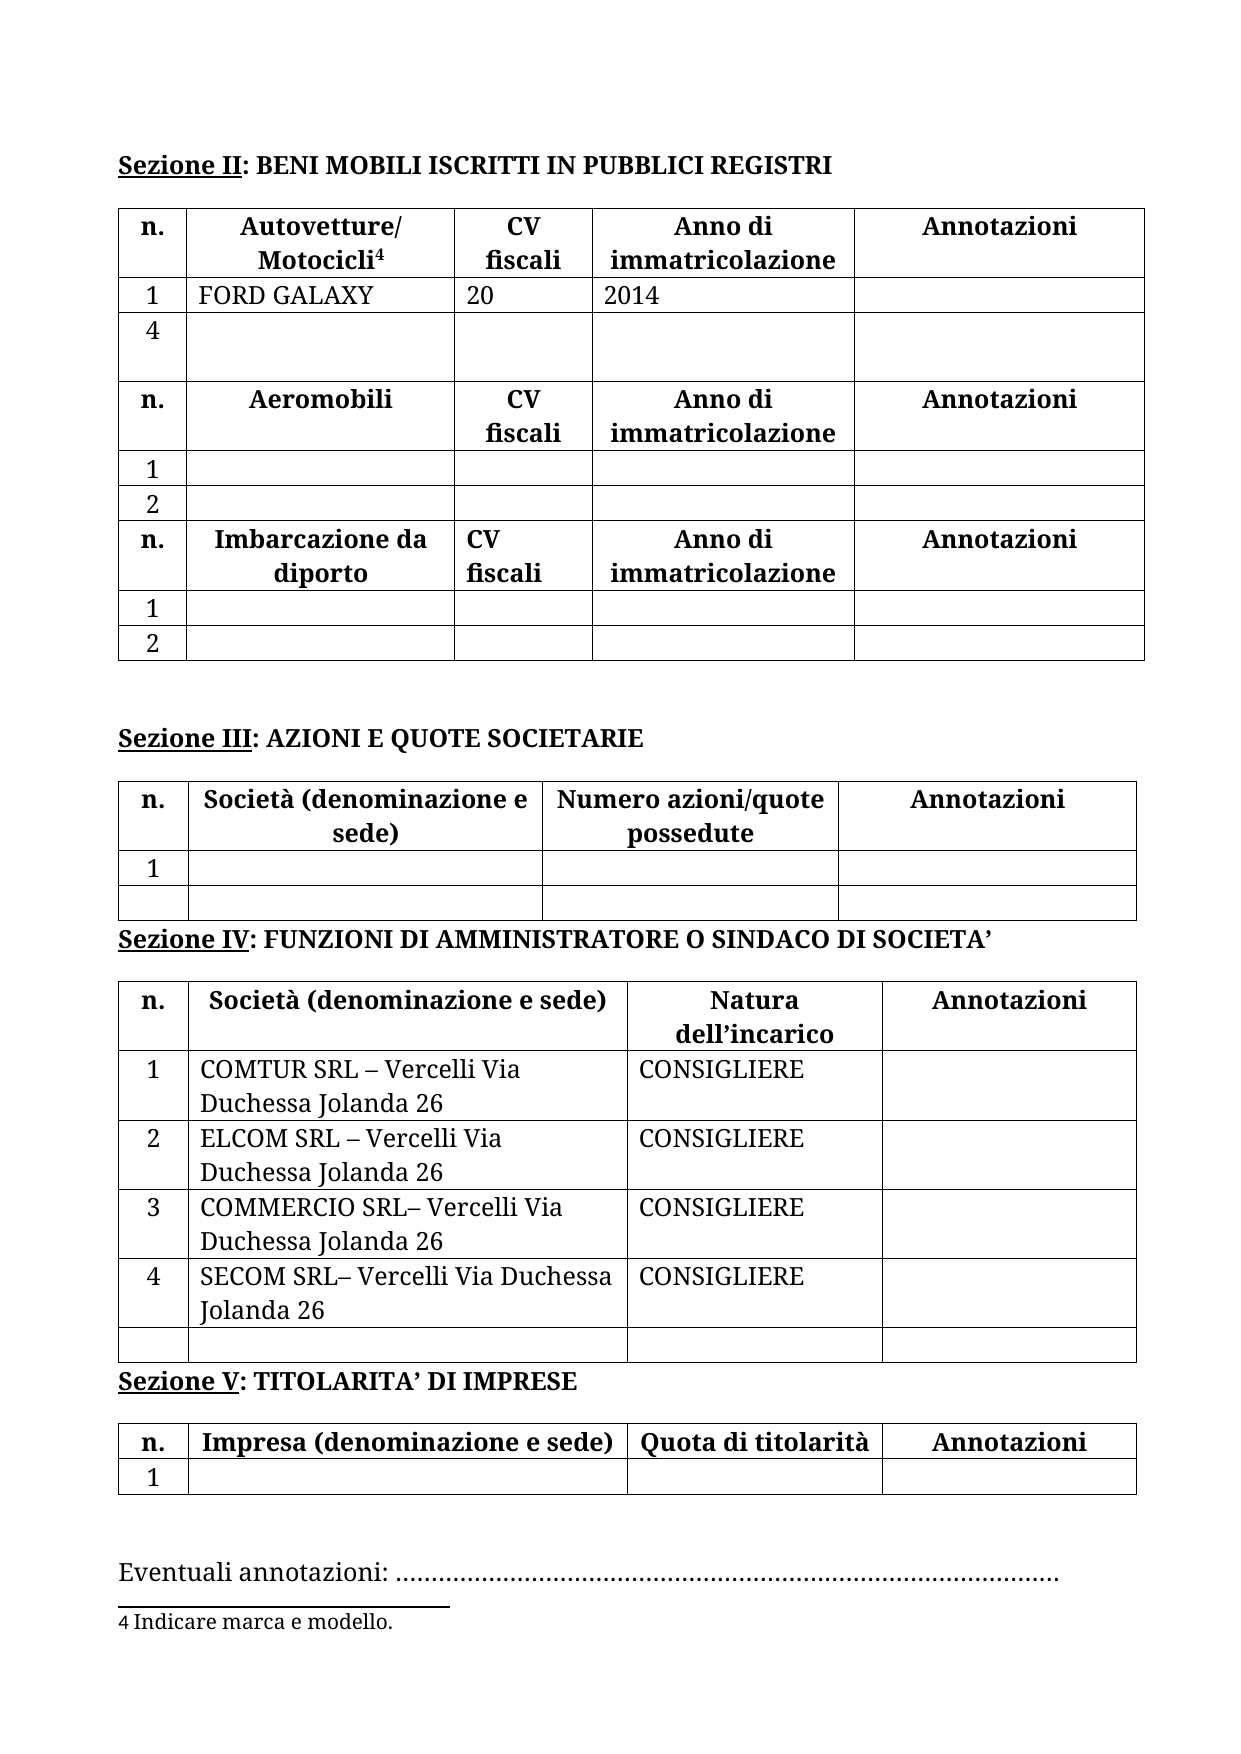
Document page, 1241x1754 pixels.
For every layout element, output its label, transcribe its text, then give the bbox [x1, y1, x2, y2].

table_cell [189, 1328, 627, 1362]
table_cell [455, 486, 592, 520]
table_cell [883, 1051, 1136, 1119]
table_cell 2 [119, 1121, 188, 1189]
table_header Anno di immatricolazione [593, 209, 854, 277]
table_cell 1 [119, 278, 186, 312]
table_cell [187, 626, 454, 660]
table_cell [883, 1459, 1136, 1493]
table_cell [455, 451, 592, 485]
table_cell [189, 851, 542, 885]
table_cell 4 [119, 1259, 188, 1327]
table_cell [119, 1328, 188, 1362]
table_cell Anno di immatricolazione [593, 382, 854, 450]
table_cell 20 [455, 278, 592, 312]
table_cell Annotazioni [855, 521, 1144, 589]
table_header Società (denominazione e sede) [189, 782, 542, 850]
table_cell 2 [119, 486, 186, 520]
table_cell [883, 1328, 1136, 1362]
table_cell [855, 451, 1144, 485]
table_cell [593, 451, 854, 485]
table_cell [883, 1121, 1136, 1189]
text Eventuali annotazioni: ………………………………………………………………………………… [118, 1554, 1122, 1588]
table_cell CONSIGLIERE [628, 1259, 882, 1327]
table_cell 2 [119, 626, 186, 660]
table_header Annotazioni [855, 209, 1144, 277]
table_cell [593, 313, 854, 381]
table_cell 2014 [593, 278, 854, 312]
table_cell [855, 626, 1144, 660]
table_cell [187, 486, 454, 520]
table_header Impresa (denominazione e sede) [189, 1424, 627, 1458]
table_cell [628, 1328, 882, 1362]
table_cell [883, 1190, 1136, 1258]
table_cell [855, 278, 1144, 312]
table_cell [189, 886, 542, 920]
table_cell [187, 313, 454, 381]
table_cell SECOM SRL– Vercelli Via Duchessa Jolanda 26 [189, 1259, 627, 1327]
table_cell 1 [119, 1459, 188, 1493]
table_header Annotazioni [883, 982, 1136, 1050]
table_cell Anno di immatricolazione [593, 521, 854, 589]
text Sezione II: BENI MOBILI ISCRITTI IN PUBBLICI REGISTRI [118, 148, 1122, 182]
table_cell 1 [119, 851, 188, 885]
table_cell n. [119, 521, 186, 589]
table_cell [187, 591, 454, 625]
table_header Autovetture/Motocicli [187, 209, 454, 277]
table_cell [187, 451, 454, 485]
table_cell [628, 1459, 882, 1493]
table_cell [455, 626, 592, 660]
table_cell 3 [119, 1190, 188, 1258]
table_cell 1 [119, 1051, 188, 1119]
table_cell CV fiscali [455, 382, 592, 450]
table_cell [593, 486, 854, 520]
table_cell [839, 886, 1136, 920]
table_cell [855, 591, 1144, 625]
table_cell [543, 886, 838, 920]
table_cell Imbarcazione da diporto [187, 521, 454, 589]
table_cell Annotazioni [855, 382, 1144, 450]
table_cell [855, 313, 1144, 381]
table_cell [455, 313, 592, 381]
table_cell 1 [119, 451, 186, 485]
table_cell [593, 626, 854, 660]
table_cell CONSIGLIERE [628, 1121, 882, 1189]
table_header Annotazioni [883, 1424, 1136, 1458]
table_header Quota di titolarità [628, 1424, 882, 1458]
table_header Annotazioni [839, 782, 1136, 850]
table_cell 1 [119, 591, 186, 625]
table_header n. [119, 782, 188, 850]
table_header n. [119, 209, 186, 277]
table_cell [883, 1259, 1136, 1327]
table_cell CONSIGLIERE [628, 1190, 882, 1258]
table_cell [839, 851, 1136, 885]
table_header Natura dell’incarico [628, 982, 882, 1050]
table_cell COMTUR SRL – Vercelli Via Duchessa Jolanda 26 [189, 1051, 627, 1119]
table_cell FORD GALAXY [187, 278, 454, 312]
table_cell [593, 591, 854, 625]
table_header CV fiscali [455, 209, 592, 277]
table_header n. [119, 1424, 188, 1458]
table_cell [119, 886, 188, 920]
table_cell CV fiscali [455, 521, 592, 589]
table_cell [855, 486, 1144, 520]
table_cell COMMERCIO SRL– Vercelli Via Duchessa Jolanda 26 [189, 1190, 627, 1258]
table_cell 4 [119, 313, 186, 381]
table_header Società (denominazione e sede) [189, 982, 627, 1050]
table_cell [455, 591, 592, 625]
table_cell Aeromobili [187, 382, 454, 450]
text Sezione V: TITOLARITA’ DI IMPRESE [118, 1363, 1122, 1397]
table_header n. [119, 982, 188, 1050]
table_cell ELCOM SRL – Vercelli Via Duchessa Jolanda 26 [189, 1121, 627, 1189]
table_cell CONSIGLIERE [628, 1051, 882, 1119]
table_cell [189, 1459, 627, 1493]
text Sezione IV: FUNZIONI DI AMMINISTRATORE O SINDACO DI SOCIETA’ [118, 921, 1122, 955]
text Sezione III: AZIONI E QUOTE SOCIETARIE [118, 721, 1122, 755]
table_header Numero azioni/quote possedute [543, 782, 838, 850]
table_cell n. [119, 382, 186, 450]
table_cell [543, 851, 838, 885]
